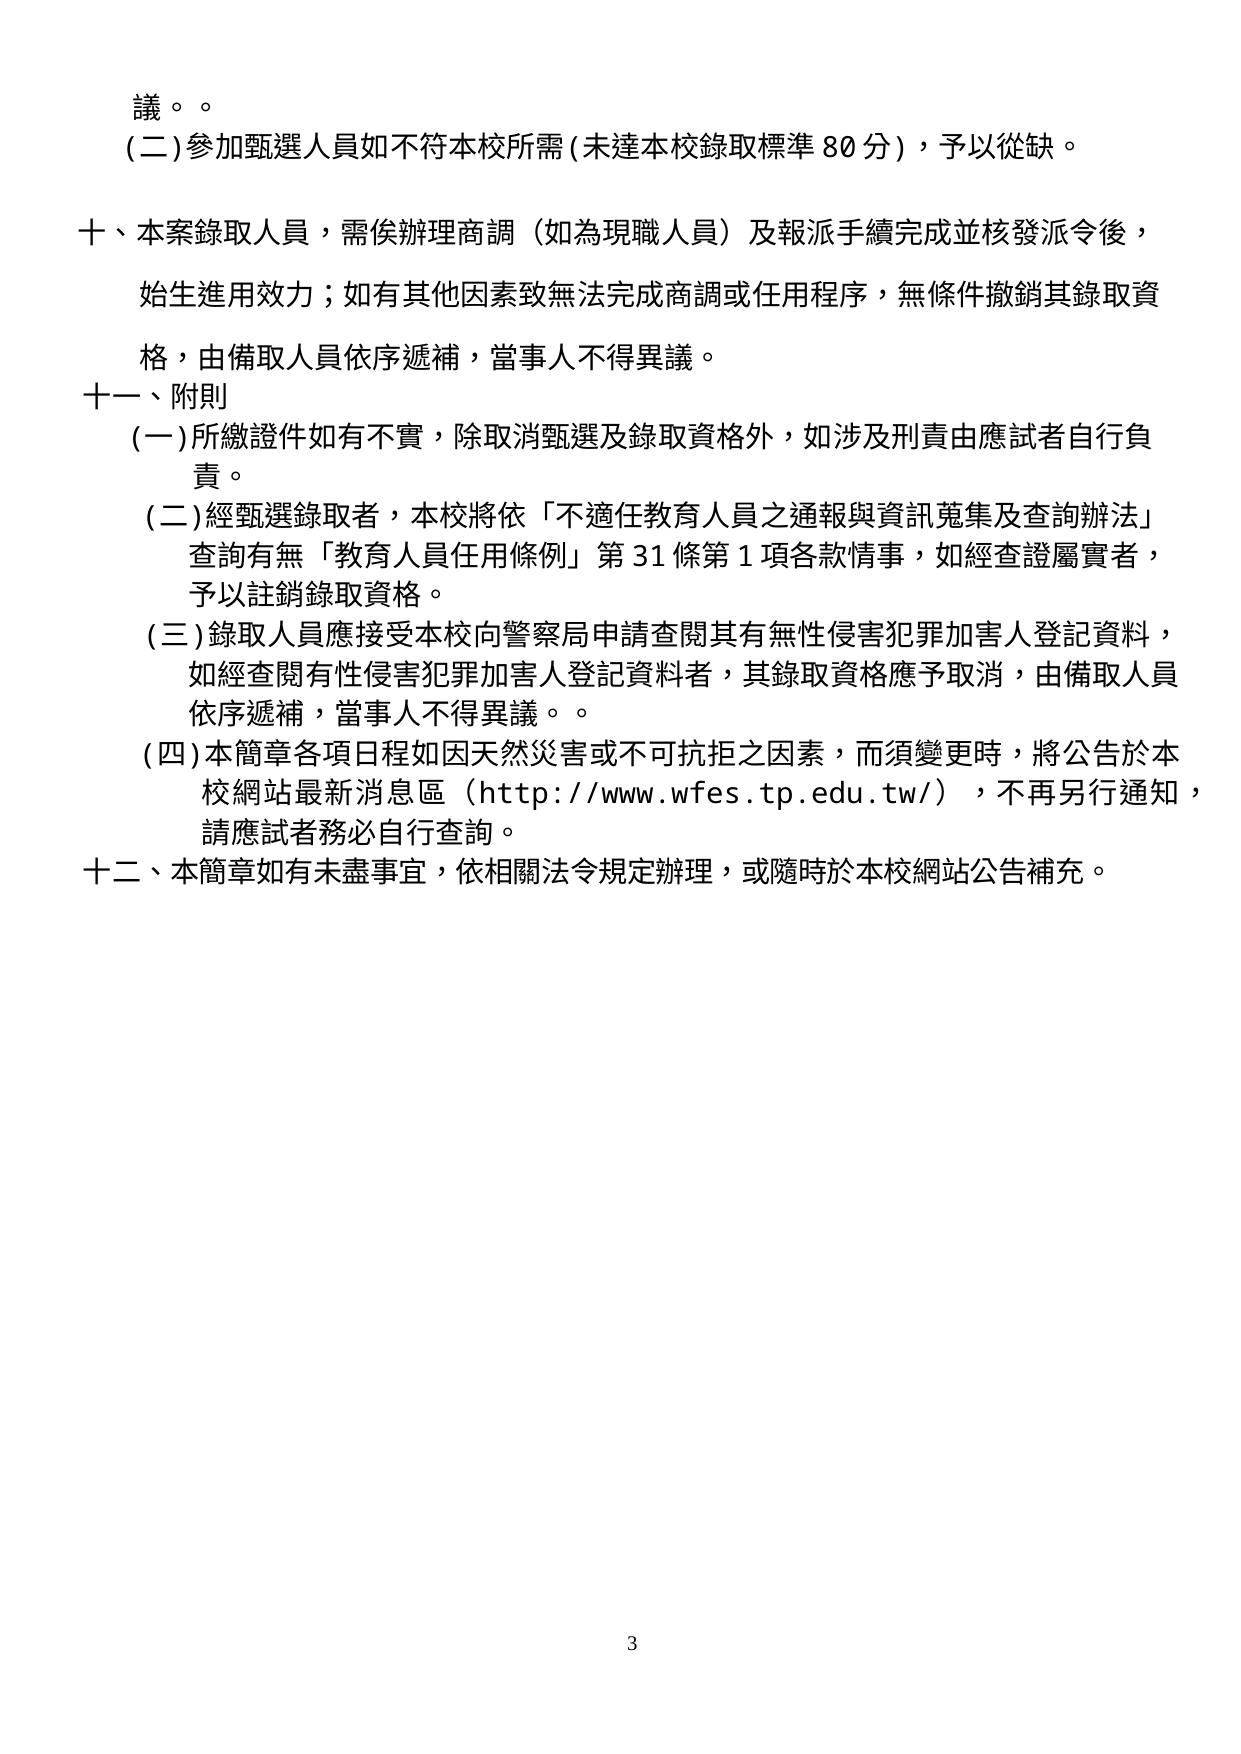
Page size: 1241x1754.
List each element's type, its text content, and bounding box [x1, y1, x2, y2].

text (一)所繳證件如有不實，除取消甄選及錄取資格外，如涉及刑責由應試者自行負責。 [127, 416, 1181, 495]
text (二)參加甄選人員如不符本校所需(未達本校錄取標準80分)，予以從缺。 [121, 126, 1181, 166]
text 十一、附則 [83, 376, 1181, 416]
text 十、本案錄取人員，需俟辦理商調（如為現職人員）及報派手續完成並核發派令後，始生進用效力；如有其他因素致無法完成商調或任用程序，無條件撤銷其錄取資格，由備取人員依序遞補，當事人不得異議。 [77, 189, 1181, 376]
text 議。。 [83, 64, 1181, 126]
text (四)本簡章各項日程如因天然災害或不可抗拒之因素，而須變更時，將公告於本校網站最新消息區（http://www.wfes.tp.edu.tw/），不再另行通知，請應試者務必自行查詢。 [85, 732, 1181, 851]
text (二)經甄選錄取者，本校將依「不適任教育人員之通報與資訊蒐集及查詢辦法」查詢有無「教育人員任用條例」第31條第1項各款情事，如經查證屬實者，予以註銷錄取資格。 [71, 495, 1181, 614]
text 十二、本簡章如有未盡事宜，依相關法令規定辦理，或隨時於本校網站公告補充。 [83, 851, 1171, 891]
text (三)錄取人員應接受本校向警察局申請查閱其有無性侵害犯罪加害人登記資料，如經查閱有性侵害犯罪加害人登記資料者，其錄取資格應予取消，由備取人員依序遞補，當事人不得異議。。 [71, 614, 1181, 732]
